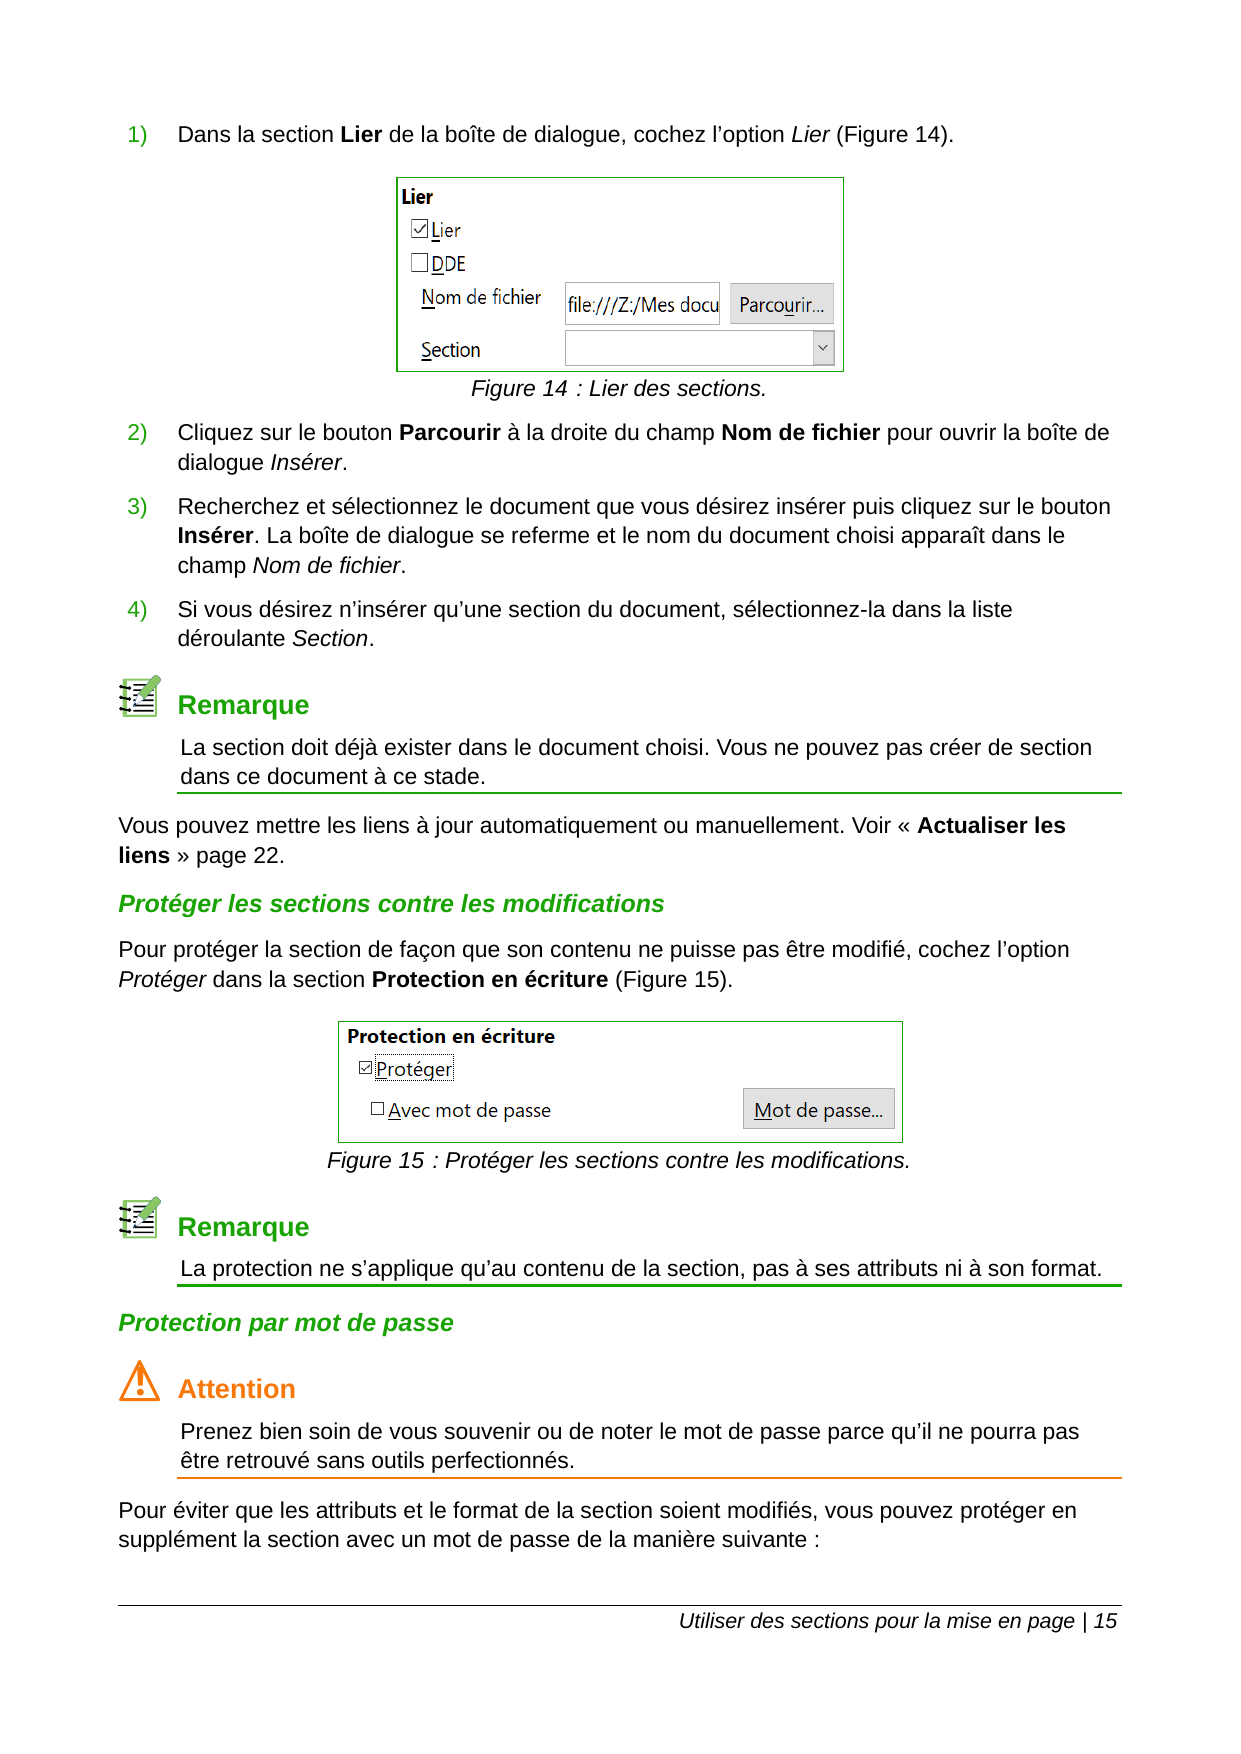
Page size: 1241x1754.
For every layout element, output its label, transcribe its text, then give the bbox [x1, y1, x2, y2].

list Remarque [118, 1195, 1122, 1242]
list Si vous désirez n’insérer qu’une section du document, sélectionnez-la dans la liste déroulante Section. [148, 593, 1122, 652]
text Vous pouvez mettre les liens à jour automatiquement ou manuellement. Voir « Actualiser les liens » page 22. [118, 809, 1122, 868]
text La protection ne s’applique qu’au contenu de la section, pas à ses attributs ni à son format. [177, 1249, 1122, 1284]
list Recherchez et sélectionnez le document que vous désirez insérer puis cliquez sur le bouton Insérer. La boîte de dialogue se referme et le nom du document choisi apparaît dans le champ Nom de fichier. [148, 490, 1122, 578]
list Attention [118, 1359, 1122, 1404]
text La section doit déjà exister dans le document choisi. Vous ne pouvez pas créer de section dans ce document à ce stade. [177, 728, 1122, 792]
text Figure 14 : Lier des sections. [118, 372, 1122, 401]
text Pour protéger la section de façon que son contenu ne puisse pas être modifié, cochez l’option Protéger dans la section Protection en écriture (Figure 15). [118, 933, 1122, 992]
subtitle Protection par mot de passe [118, 1307, 1122, 1337]
text Prenez bien soin de vous souvenir ou de noter le mot de passe parce qu’il ne pourra pas être retrouvé sans outils perfectionnés. [177, 1412, 1122, 1477]
list Cliquez sur le bouton Parcourir à la droite du champ Nom de fichier pour ouvrir la boîte de dialogue Insérer. [148, 416, 1122, 475]
text Pour éviter que les attributs et le format de la section soient modifiés, vous pouvez protéger en supplément la section avec un mot de passe de la manière suivante : [118, 1493, 1122, 1552]
picture [398, 178, 843, 371]
subtitle Protéger les sections contre les modifications [118, 889, 1122, 918]
text Figure 15 : Protéger les sections contre les modifications. [118, 1143, 1122, 1173]
list Dans la section Lier de la boîte de dialogue, cochez l’option Lier (Figure 14). [148, 118, 1122, 148]
picture [339, 1022, 902, 1142]
list Remarque [118, 674, 1122, 720]
